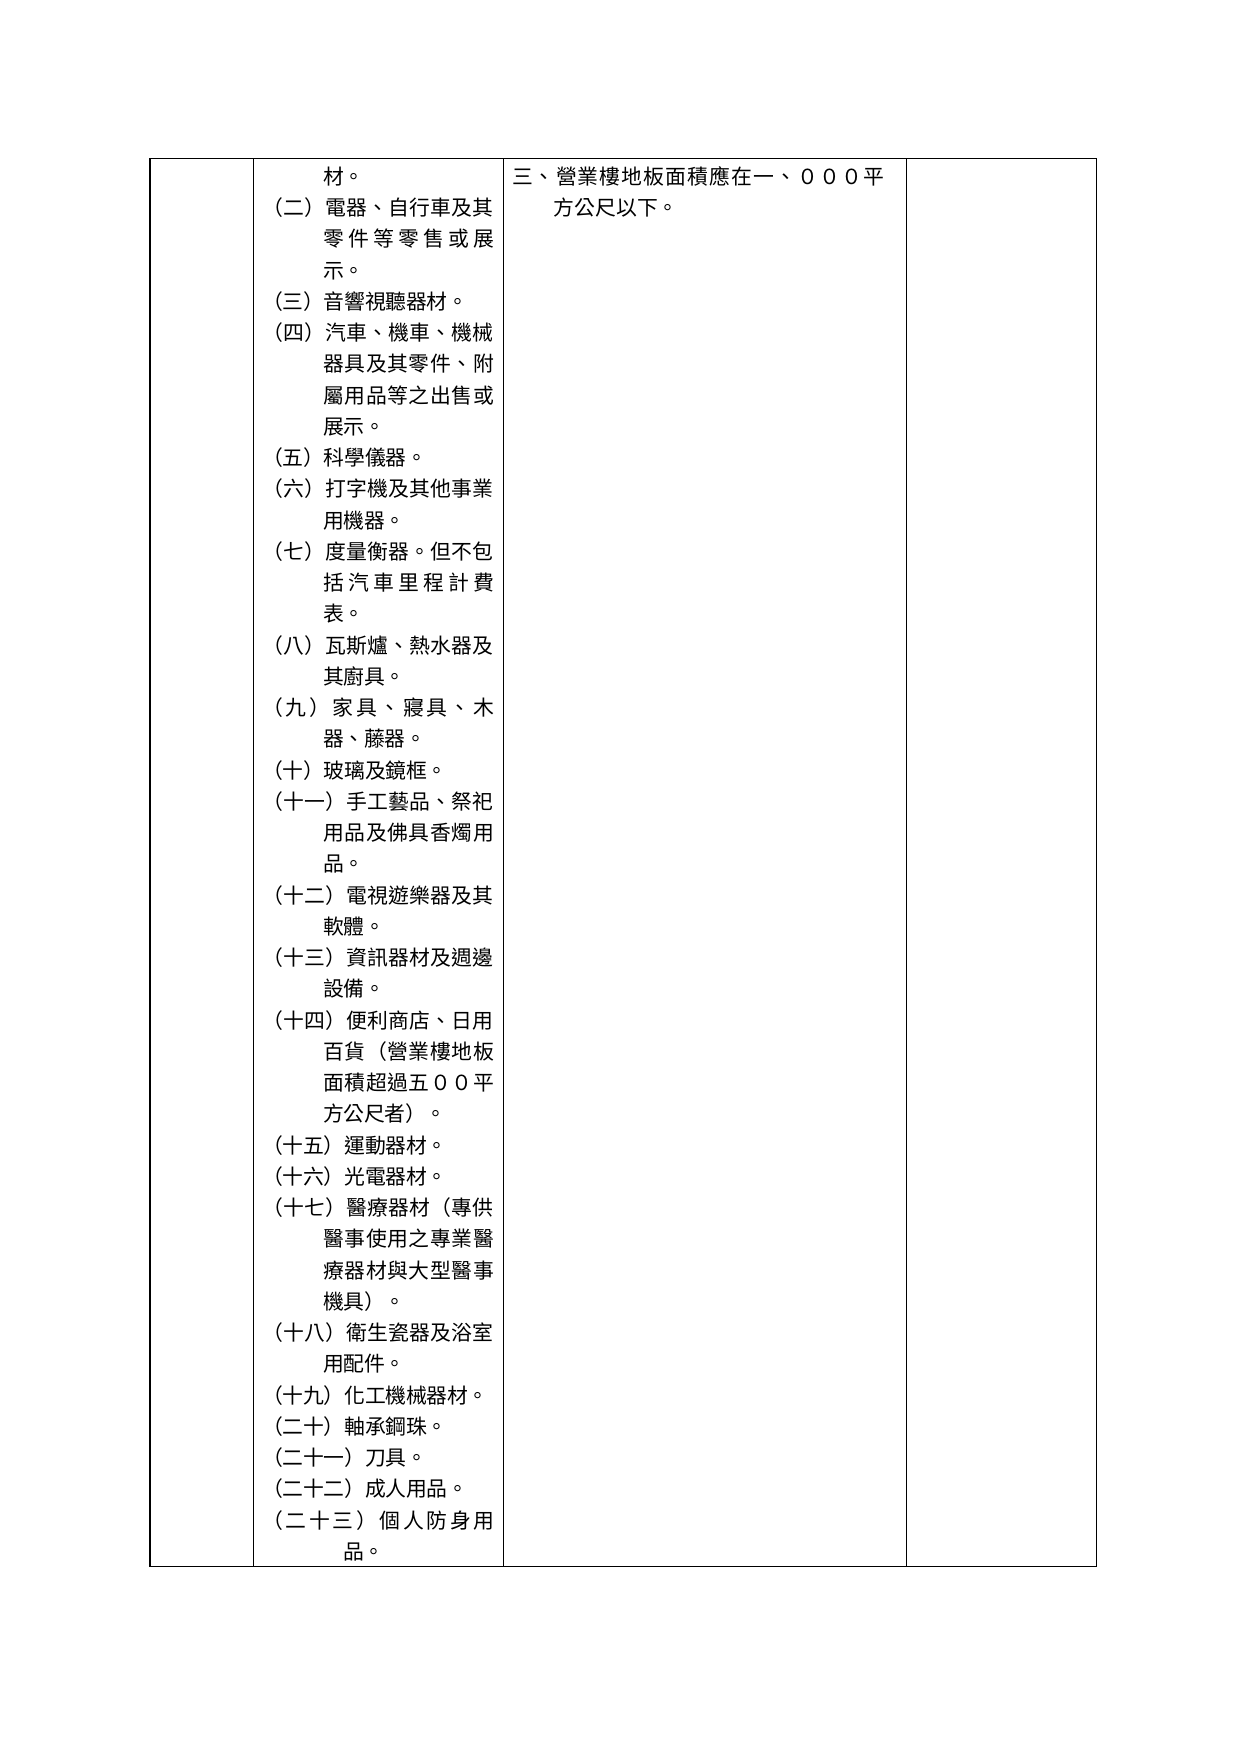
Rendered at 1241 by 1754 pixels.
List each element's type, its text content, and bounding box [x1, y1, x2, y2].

table_cell 材。 （二）電器、自行車及其零件等零售或展示。 （三）音響視聽器材。 （四）汽車、機車、機械器具及其零件、附屬用品等之出售或展示。 （五）科學儀器。 （六）打字機及其他事業用機器。 （七）度量衡器。但不包括汽車里程計費表。 （八）瓦斯爐、熱水器及其廚具。 （九）家具、寢具、木器、藤器。 （十）玻璃及鏡框。 （十一）手工藝品、祭祀用品及佛具香燭用品。 （十二）電視遊樂器及其軟體。 （十三）資訊器材及週邊設備。 （十四）便利商店、日用百貨（營業樓地板面積超過五００平方公尺者）。 （十五）運動器材。 （十六）光電器材。 （十七）醫療器材（專供醫事使用之專業醫療器材與大型醫事機具）。 （十八）衛生瓷器及浴室用配件。 （十九）化工機械器材。 （二十）軸承鋼珠。 （二十一）刀具。 （二十二）成人用品。 （二十三）個人防身用品。 [254, 159, 503, 1566]
table_cell [151, 159, 253, 1566]
table_cell [907, 159, 1096, 1566]
table_cell 三、營業樓地板面積應在一、０００平方公尺以下。 [504, 159, 906, 1566]
